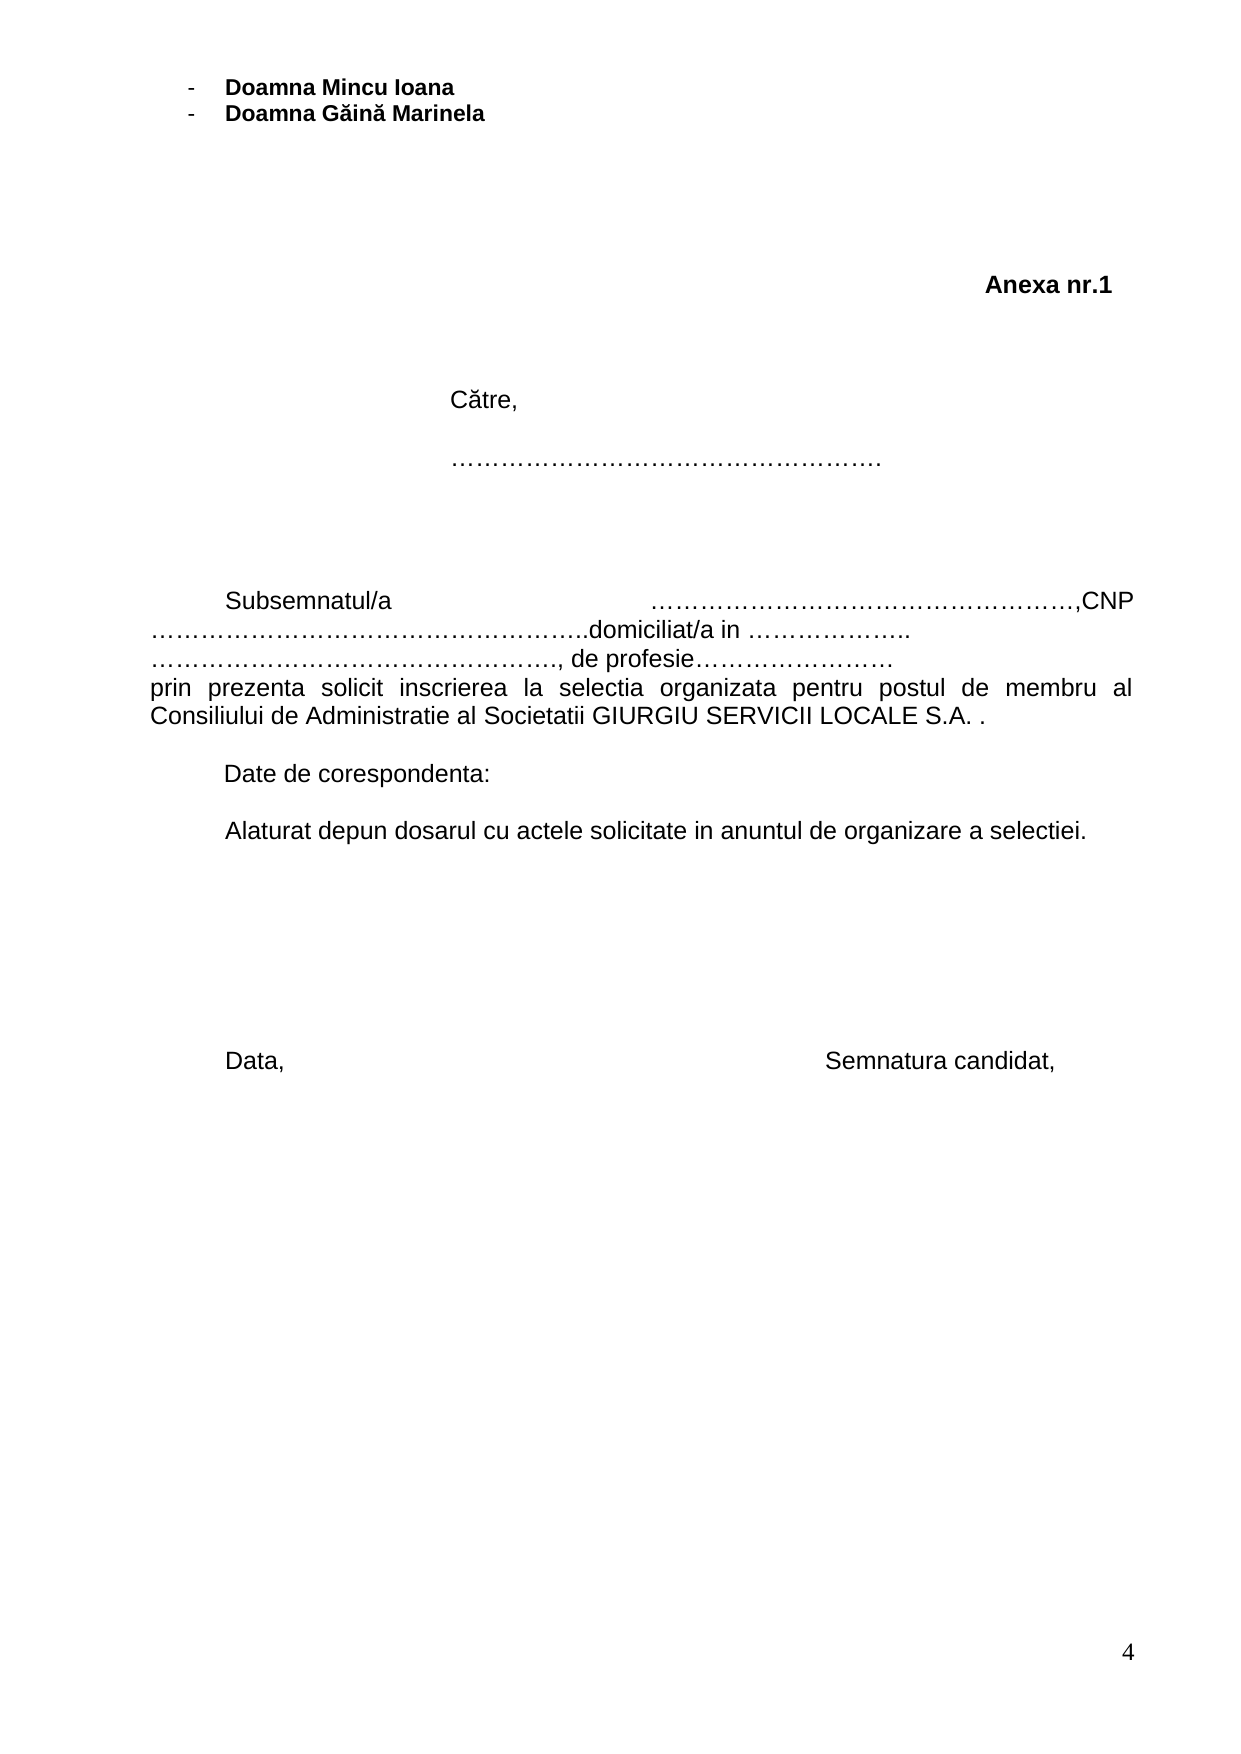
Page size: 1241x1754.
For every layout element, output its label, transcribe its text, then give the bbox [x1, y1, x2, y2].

text Subsemnatul/a ……………………………………………,CNP ……………………………………………..domiciliat/a in ……………….. [150, 586, 1134, 644]
list Doamna Găină Marinela [187, 100, 1134, 126]
text …………………………………………., de profesie…………………… [150, 644, 1134, 672]
text ……………………………………………. [150, 442, 1134, 471]
text Data, Semnatura candidat, [150, 1046, 1134, 1075]
list Doamna Mincu Ioana [187, 73, 1134, 100]
text Date de corespondenta: [150, 759, 1134, 787]
text Anexa nr.1 [150, 270, 1134, 299]
text Alaturat depun dosarul cu actele solicitate in anuntul de organizare a selectiei. [150, 816, 1134, 845]
text prin prezenta solicit inscrierea la selectia organizata pentru postul de membru al Consiliului de Administratie al Societatii GIURGIU SERVICII LOCALE S.A. . [150, 672, 1134, 730]
text Către, [150, 385, 1134, 414]
